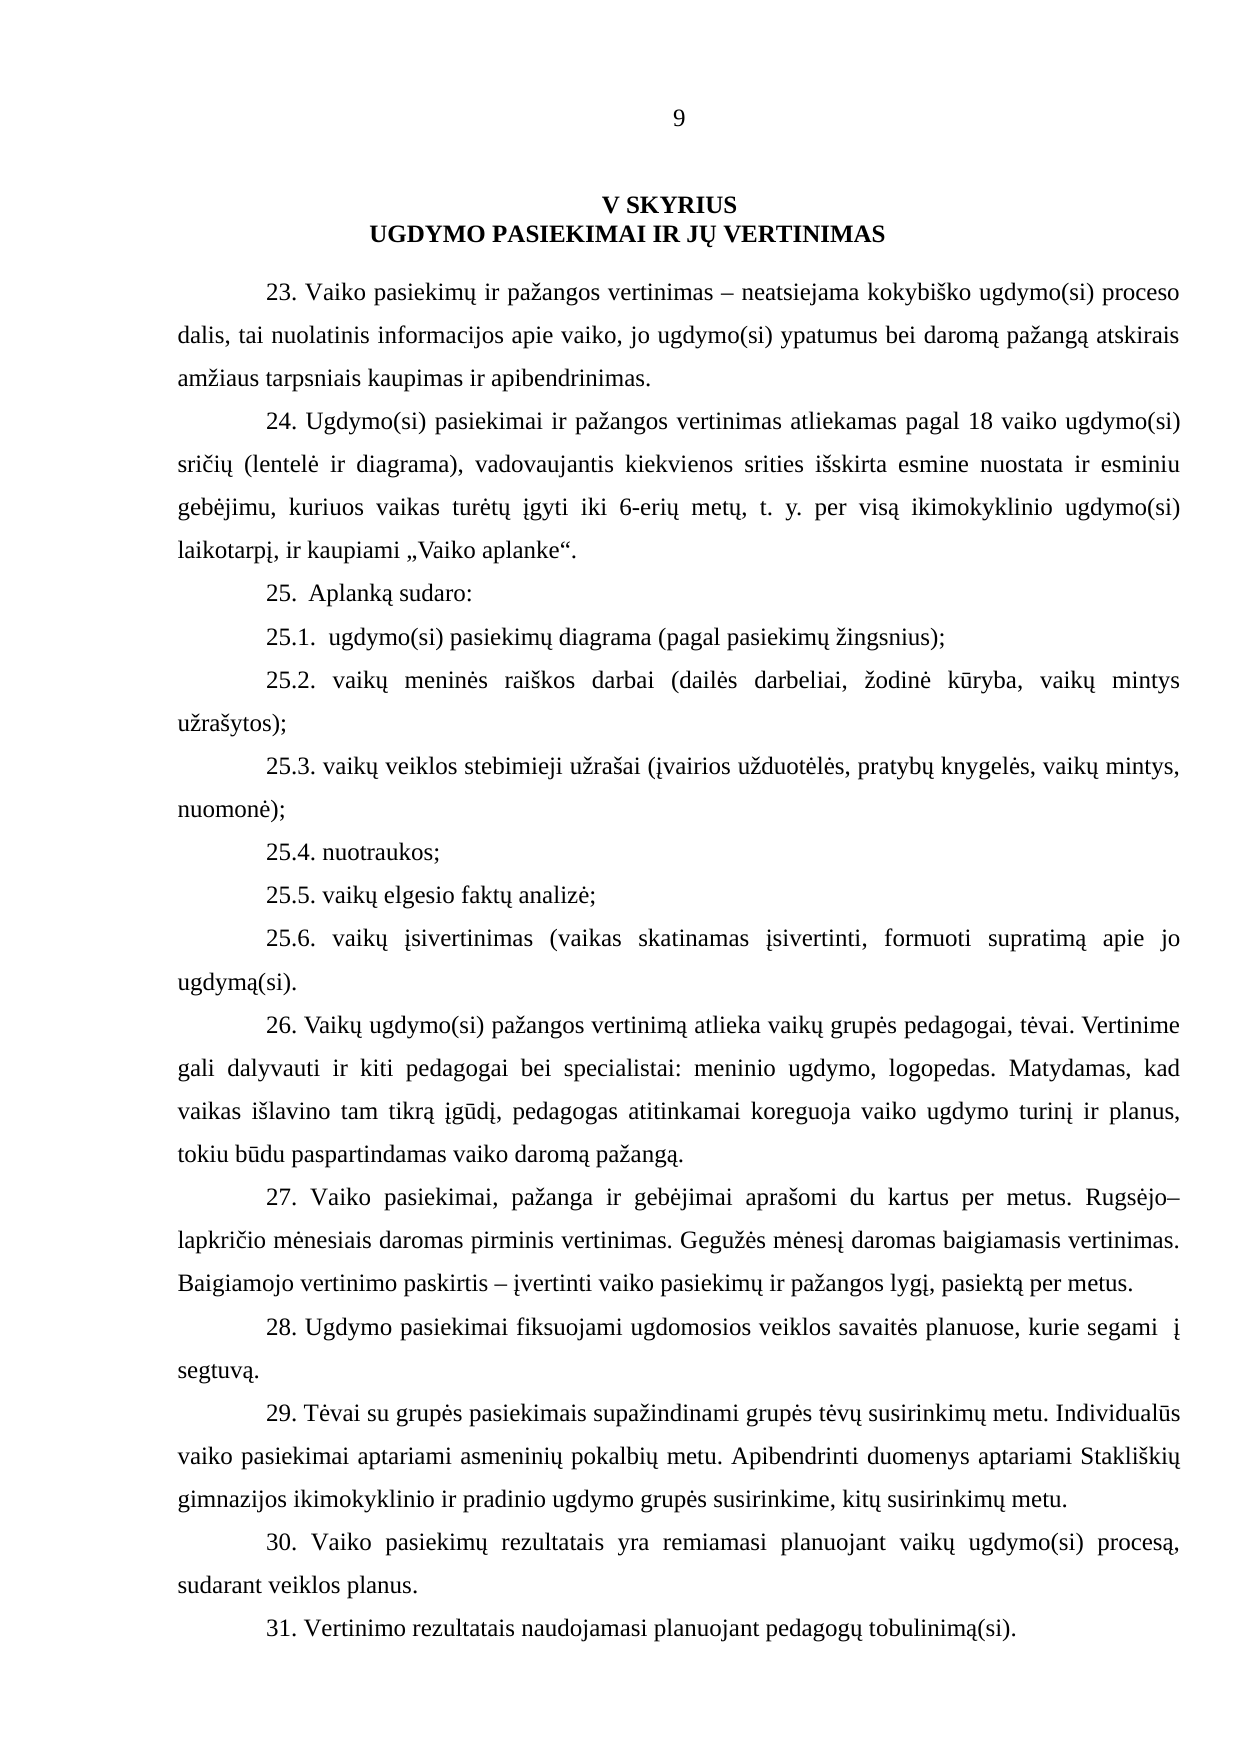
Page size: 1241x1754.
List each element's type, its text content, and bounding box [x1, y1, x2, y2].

text 25.6. vaikų įsivertinimas (vaikas skatinamas įsivertinti, formuoti supratimą apie jo ugdymą(si). [177, 923, 1181, 995]
text 23. Vaiko pasiekimų ir pažangos vertinimas – neatsiejama kokybiško ugdymo(si) proceso dalis, tai nuolatinis informacijos apie vaiko, jo ugdymo(si) ypatumus bei daromą pažangą atskirais amžiaus tarpsniais kaupimas ir apibendrinimas. [177, 277, 1181, 392]
text 31. Vertinimo rezultatais naudojamasi planuojant pedagogų tobulinimą(si). [177, 1613, 1181, 1642]
text 25.5. vaikų elgesio faktų analizė; [177, 880, 1181, 909]
text 25.2. vaikų meninės raiškos darbai (dailės darbeliai, žodinė kūryba, vaikų mintys užrašytos); [177, 665, 1181, 737]
text 26. Vaikų ugdymo(si) pažangos vertinimą atlieka vaikų grupės pedagogai, tėvai. Vertinime gali dalyvauti ir kiti pedagogai bei specialistai: meninio ugdymo, logopedas. Matydamas, kad vaikas išlavino tam tikrą įgūdį, pedagogas atitinkamai koreguoja vaiko ugdymo turinį ir planus, tokiu būdu paspartindamas vaiko daromą pažangą. [177, 1010, 1181, 1168]
text 30. Vaiko pasiekimų rezultatais yra remiamasi planuojant vaikų ugdymo(si) procesą, sudarant veiklos planus. [177, 1527, 1181, 1599]
text UGDYMO PASIEKIMAI IR JŲ VERTINIMAS [177, 219, 1181, 248]
text 25.1. ugdymo(si) pasiekimų diagrama (pagal pasiekimų žingsnius); [177, 622, 1181, 650]
text 25.3. vaikų veiklos stebimieji užrašai (įvairios užduotėlės, pratybų knygelės, vaikų mintys, nuomonė); [177, 751, 1181, 823]
text 29. Tėvai su grupės pasiekimais supažindinami grupės tėvų susirinkimų metu. Individualūs vaiko pasiekimai aptariami asmeninių pokalbių metu. Apibendrinti duomenys aptariami Stakliškių gimnazijos ikimokyklinio ir pradinio ugdymo grupės susirinkime, kitų susirinkimų metu. [177, 1398, 1181, 1513]
text 25. Aplanką sudaro: [177, 578, 1181, 607]
text 28. Ugdymo pasiekimai fiksuojami ugdomosios veiklos savaitės planuose, kurie segami į segtuvą. [177, 1312, 1181, 1383]
text V SKYRIUS [177, 190, 1181, 219]
text 25.4. nuotraukos; [177, 837, 1181, 866]
text 27. Vaiko pasiekimai, pažanga ir gebėjimai aprašomi du kartus per metus. Rugsėjo– lapkričio mėnesiais daromas pirminis vertinimas. Gegužės mėnesį daromas baigiamasis vertinimas. Baigiamojo vertinimo paskirtis – įvertinti vaiko pasiekimų ir pažangos lygį, pasiektą per metus. [177, 1182, 1181, 1297]
text 24. Ugdymo(si) pasiekimai ir pažangos vertinimas atliekamas pagal 18 vaiko ugdymo(si) sričių (lentelė ir diagrama), vadovaujantis kiekvienos srities išskirta esmine nuostata ir esminiu gebėjimu, kuriuos vaikas turėtų įgyti iki 6-erių metų, t. y. per visą ikimokyklinio ugdymo(si) laikotarpį, ir kaupiami „Vaiko aplanke“. [177, 406, 1181, 564]
